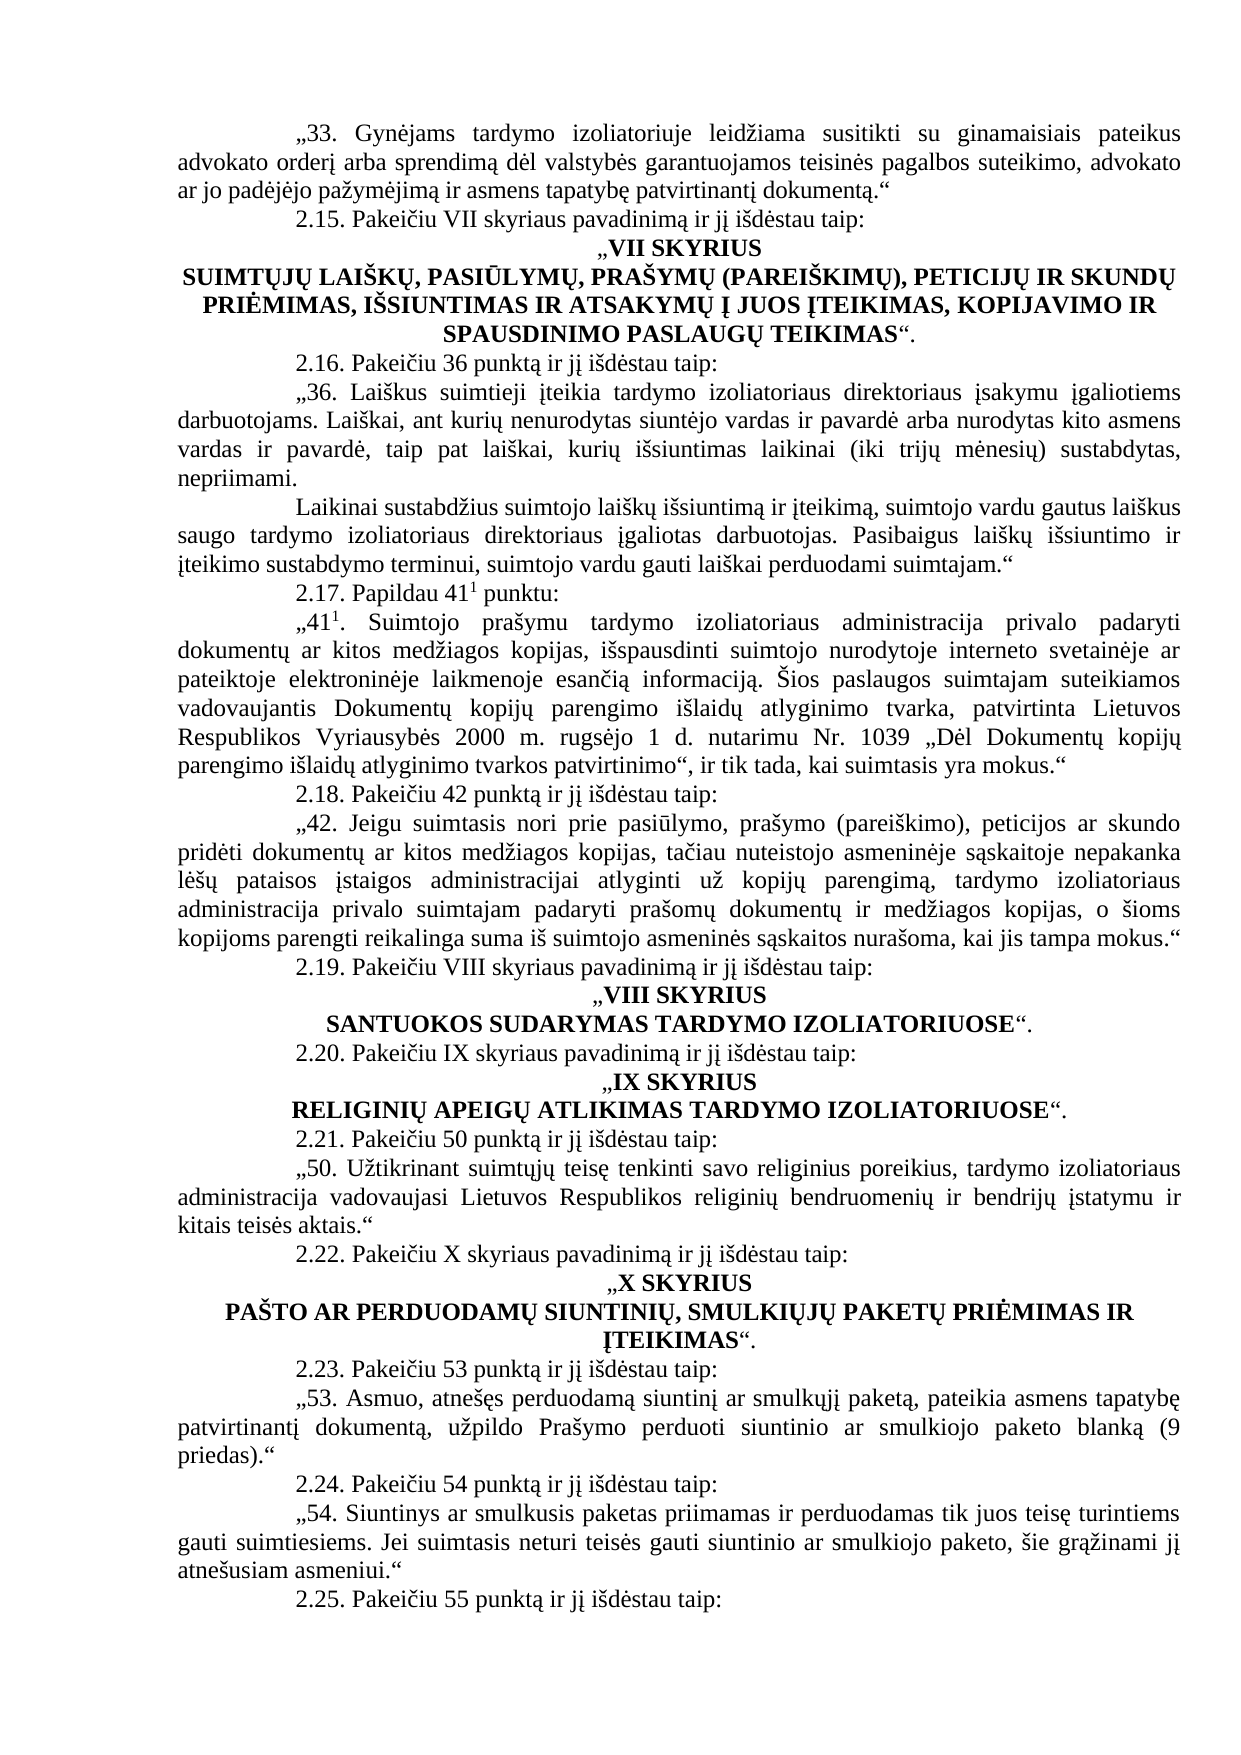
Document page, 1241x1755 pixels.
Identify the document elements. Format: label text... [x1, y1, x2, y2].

text „50. Užtikrinant suimtųjų teisę tenkinti savo religinius poreikius, tardymo izoliatoriaus administracija vadovaujasi Lietuvos Respublikos religinių bendruomenių ir bendrijų įstatymu ir kitais teisės aktais.“ [177, 1153, 1181, 1239]
text 2.25. Pakeičiu 55 punktą ir jį išdėstau taip: [177, 1584, 1181, 1613]
text PAŠTO AR PERDUODAMŲ SIUNTINIŲ, SMULKIŲJŲ PAKETŲ PRIĖMIMAS IR ĮTEIKIMAS“. [177, 1297, 1181, 1354]
text „42. Jeigu suimtasis nori prie pasiūlymo, prašymo (pareiškimo), peticijos ar skundo pridėti dokumentų ar kitos medžiagos kopijas, tačiau nuteistojo asmeninėje sąskaitoje nepakanka lėšų pataisos įstaigos administracijai atlyginti už kopijų parengimą, tardymo izoliatoriaus administracija privalo suimtajam padaryti prašomų dokumentų ir medžiagos kopijas, o šioms kopijoms parengti reikalinga suma iš suimtojo asmeninės sąskaitos nurašoma, kai jis tampa mokus.“ [177, 808, 1181, 952]
text „IX SKYRIUS [177, 1067, 1181, 1096]
text „54. Siuntinys ar smulkusis paketas priimamas ir perduodamas tik juos teisę turintiems gauti suimtiesiems. Jei suimtasis neturi teisės gauti siuntinio ar smulkiojo paketo, šie grąžinami jį atnešusiam asmeniui.“ [177, 1498, 1181, 1584]
text 2.15. Pakeičiu VII skyriaus pavadinimą ir jį išdėstau taip: [177, 204, 1181, 233]
text „36. Laiškus suimtieji įteikia tardymo izoliatoriaus direktoriaus įsakymu įgaliotiems darbuotojams. Laiškai, ant kurių nenurodytas siuntėjo vardas ir pavardė arba nurodytas kito asmens vardas ir pavardė, taip pat laiškai, kurių išsiuntimas laikinai (iki trijų mėnesių) sustabdytas, nepriimami. [177, 377, 1181, 492]
text „VII SKYRIUS [177, 233, 1181, 262]
text 2.23. Pakeičiu 53 punktą ir jį išdėstau taip: [177, 1354, 1181, 1383]
text 2.20. Pakeičiu IX skyriaus pavadinimą ir jį išdėstau taip: [177, 1038, 1181, 1067]
text RELIGINIŲ APEIGŲ ATLIKIMAS TARDYMO IZOLIATORIUOSE“. [177, 1096, 1181, 1124]
text 2.21. Pakeičiu 50 punktą ir jį išdėstau taip: [177, 1124, 1181, 1153]
text „53. Asmuo, atnešęs perduodamą siuntinį ar smulkųjį paketą, pateikia asmens tapatybę patvirtinantį dokumentą, užpildo Prašymo perduoti siuntinio ar smulkiojo paketo blanką (9 priedas).“ [177, 1383, 1181, 1469]
text 2.18. Pakeičiu 42 punktą ir jį išdėstau taip: [177, 779, 1181, 808]
text 2.24. Pakeičiu 54 punktą ir jį išdėstau taip: [177, 1469, 1181, 1498]
text 2.19. Pakeičiu VIII skyriaus pavadinimą ir jį išdėstau taip: [177, 952, 1181, 981]
text SUIMTŲJŲ LAIŠKŲ, PASIŪLYMŲ, PRAŠYMŲ (PAREIŠKIMŲ), PETICIJŲ IR SKUNDŲ PRIĖMIMAS, IŠSIUNTIMAS IR ATSAKYMŲ Į JUOS ĮTEIKIMAS, KOPIJAVIMO IR SPAUSDINIMO PASLAUGŲ TEIKIMAS“. [177, 262, 1181, 348]
text „VIII SKYRIUS [177, 981, 1181, 1009]
text SANTUOKOS SUDARYMAS TARDYMO IZOLIATORIUOSE“. [177, 1009, 1181, 1038]
text 2.17. Papildau 411 punktu: [177, 578, 1181, 607]
text „411. Suimtojo prašymu tardymo izoliatoriaus administracija privalo padaryti dokumentų ar kitos medžiagos kopijas, išspausdinti suimtojo nurodytoje interneto svetainėje ar pateiktoje elektroninėje laikmenoje esančią informaciją. Šios paslaugos suimtajam suteikiamos vadovaujantis Dokumentų kopijų parengimo išlaidų atlyginimo tvarka, patvirtinta Lietuvos Respublikos Vyriausybės 2000 m. rugsėjo 1 d. nutarimu Nr. 1039 „Dėl Dokumentų kopijų parengimo išlaidų atlyginimo tvarkos patvirtinimo“, ir tik tada, kai suimtasis yra mokus.“ [177, 607, 1181, 779]
text 2.16. Pakeičiu 36 punktą ir jį išdėstau taip: [177, 348, 1181, 377]
text „33. Gynėjams tardymo izoliatoriuje leidžiama susitikti su ginamaisiais pateikus advokato orderį arba sprendimą dėl valstybės garantuojamos teisinės pagalbos suteikimo, advokato ar jo padėjėjo pažymėjimą ir asmens tapatybę patvirtinantį dokumentą.“ [177, 118, 1181, 204]
text „X SKYRIUS [177, 1268, 1181, 1297]
text 2.22. Pakeičiu X skyriaus pavadinimą ir jį išdėstau taip: [177, 1239, 1181, 1268]
text Laikinai sustabdžius suimtojo laiškų išsiuntimą ir įteikimą, suimtojo vardu gautus laiškus saugo tardymo izoliatoriaus direktoriaus įgaliotas darbuotojas. Pasibaigus laiškų išsiuntimo ir įteikimo sustabdymo terminui, suimtojo vardu gauti laiškai perduodami suimtajam.“ [177, 492, 1181, 578]
